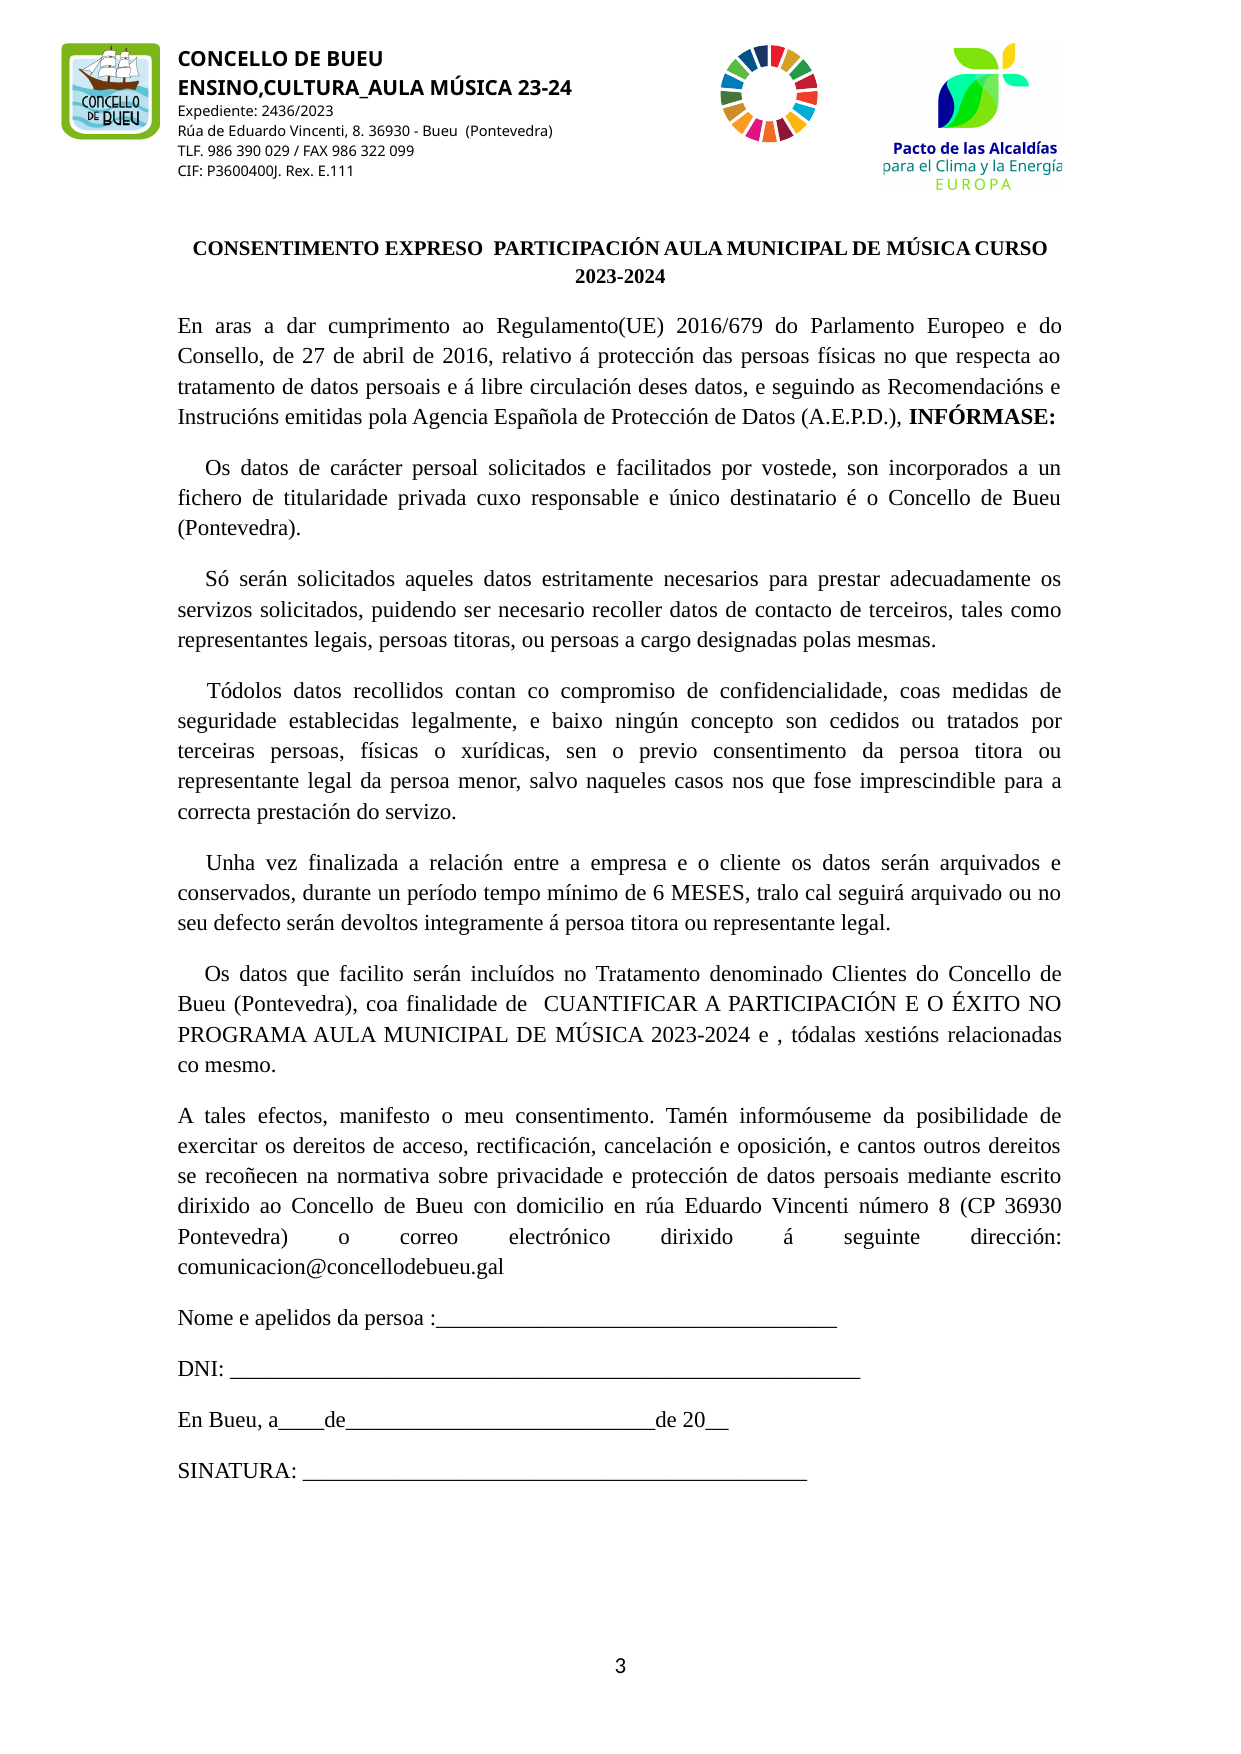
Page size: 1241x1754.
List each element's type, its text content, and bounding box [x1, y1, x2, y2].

text A tales efectos, manifesto o meu consentimento. Tamén informóuseme da posibilidade de exercitar os dereitos de acceso, rectificación, cancelación e oposición, e cantos outros dereitos se recoñecen na normativa sobre privacidade e protección de datos persoais mediante escrito dirixido ao Concello de Bueu con domicilio en rúa Eduardo Vincenti número 8 (CP 36930 Pontevedra) o correo electrónico dirixido á seguinte dirección: comunicacion@concellodebueu.gal [177, 1102, 1063, 1279]
text  Só serán solicitados aqueles datos estritamente necesarios para prestar adecuadamente os servizos solicitados, puidendo ser necesario recoller datos de contacto de terceiros, tales como representantes legais, persoas titoras, ou persoas a cargo designadas polas mesmas. [177, 566, 1063, 652]
text  Os datos de carácter persoal solicitados e facilitados por vostede, son incorporados a un fichero de titularidade privada cuxo responsable e único destinatario é o Concello de Bueu (Pontevedra). [177, 454, 1063, 541]
text SINATURA: ____________________________________________ [177, 1457, 1063, 1483]
picture [52, 36, 172, 147]
text  Unha vez finalizada a relación entre a empresa e o cliente os datos serán arquivados e conservados, durante un período tempo mínimo de 6 MESES, tralo cal seguirá arquivado ou no seu defecto serán devoltos integramente á persoa titora ou representante legal. [177, 849, 1063, 936]
picture [883, 43, 1063, 190]
picture [718, 43, 820, 145]
text En aras a dar cumprimento ao Regulamento(UE) 2016/679 do Parlamento Europeo e do Consello, de 27 de abril de 2016, relativo á protección das persoas físicas no que respecta ao tratamento de datos persoais e á libre circulación deses datos, e seguindo as Recomendacións e Instrucións emitidas pola Agencia Española de Protección de Datos (A.E.P.D.), INFÓRMASE: [177, 312, 1063, 429]
text CONSENTIMENTO EXPRESO PARTICIPACIÓN AULA MUNICIPAL DE MÚSICA CURSO 2023-2024 [177, 236, 1063, 288]
text En Bueu, a____de___________________________de 20__ [177, 1406, 1063, 1432]
text  Tódolos datos recollidos contan co compromiso de confidencialidade, coas medidas de seguridade establecidas legalmente, e baixo ningún concepto son cedidos ou tratados por terceiras persoas, físicas o xurídicas, sen o previo consentimento da persoa titora ou representante legal da persoa menor, salvo naqueles casos nos que fose imprescindible para a correcta prestación do servizo. [177, 677, 1063, 824]
text Nome e apelidos da persoa :___________________________________ [177, 1304, 1063, 1330]
text  Os datos que facilito serán incluídos no Tratamento denominado Clientes do Concello de Bueu (Pontevedra), coa finalidade de CUANTIFICAR A PARTICIPACIÓN E O ÉXITO NO PROGRAMA AULA MUNICIPAL DE MÚSICA 2023-2024 e , tódalas xestións relacionadas co mesmo. [177, 960, 1063, 1077]
text DNI: _______________________________________________________ [177, 1355, 1063, 1381]
